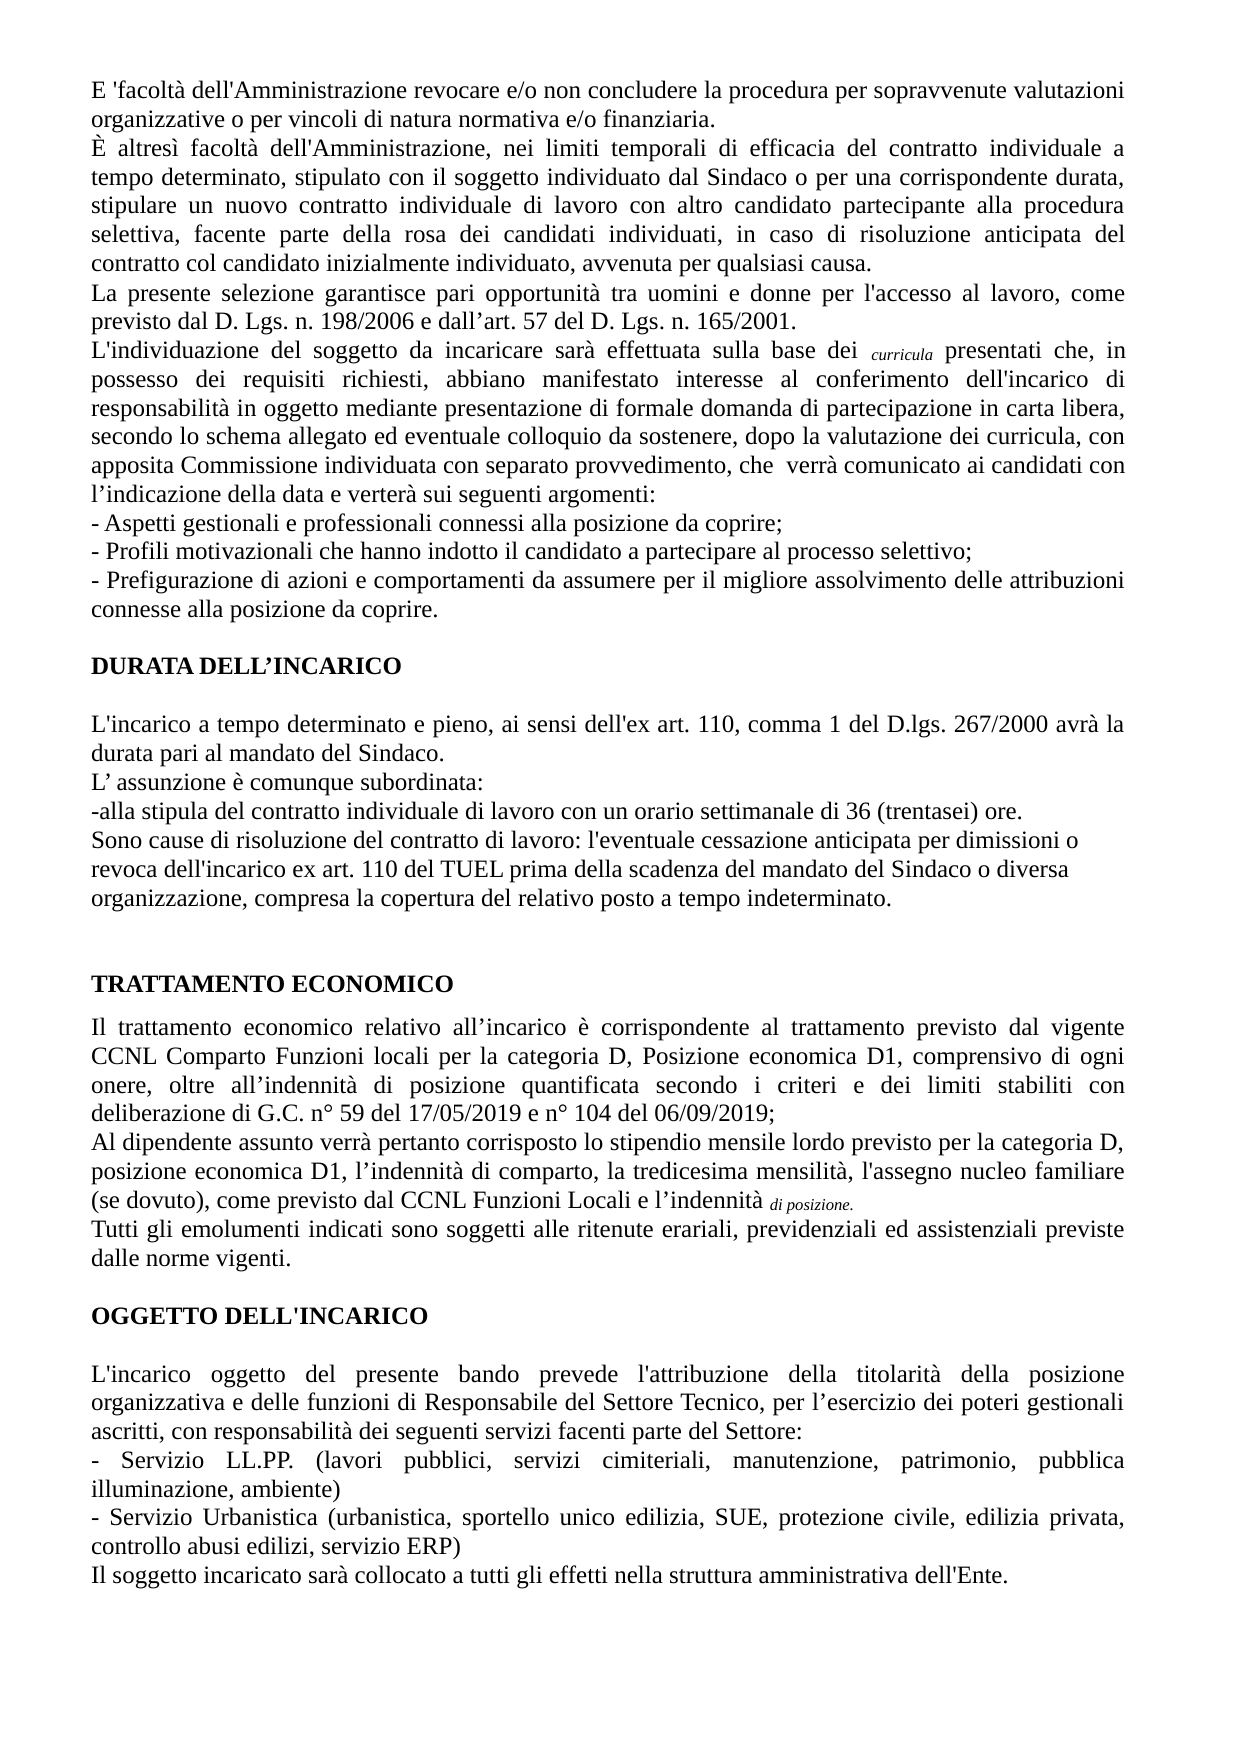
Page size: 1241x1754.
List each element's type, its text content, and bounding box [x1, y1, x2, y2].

text Al dipendente assunto verrà pertanto corrisposto lo stipendio mensile lordo previsto per la categoria D, posizione economica D1, l’indennità di comparto, la tredicesima mensilità, l'assegno nucleo familiare (se dovuto), come previsto dal CCNL Funzioni Locali e l’indennità di posizione. [91, 1127, 1126, 1214]
text Il trattamento economico relativo all’incarico è corrispondente al trattamento previsto dal vigente CCNL Comparto Funzioni locali per la categoria D, Posizione economica D1, comprensivo di ogni onere, oltre all’indennità di posizione quantificata secondo i criteri e dei limiti stabiliti con deliberazione di G.C. n° 59 del 17/05/2019 e n° 104 del 06/09/2019; [91, 1012, 1126, 1127]
text L'incarico oggetto del presente bando prevede l'attribuzione della titolarità della posizione organizzativa e delle funzioni di Responsabile del Settore Tecnico, per l’esercizio dei poteri gestionali ascritti, con responsabilità dei seguenti servizi facenti parte del Settore: [91, 1359, 1126, 1445]
text L'incarico a tempo determinato e pieno, ai sensi dell'ex art. 110, comma 1 del D.lgs. 267/2000 avrà la durata pari al mandato del Sindaco. [91, 709, 1126, 767]
text L’ assunzione è comunque subordinata: [91, 767, 1126, 796]
text - Prefigurazione di azioni e comportamenti da assumere per il migliore assolvimento delle attribuzioni connesse alla posizione da coprire. [91, 565, 1126, 623]
text L'individuazione del soggetto da incaricare sarà effettuata sulla base dei curricula presentati che, in possesso dei requisiti richiesti, abbiano manifestato interesse al conferimento dell'incarico di responsabilità in oggetto mediante presentazione di formale domanda di partecipazione in carta libera, secondo lo schema allegato ed eventuale colloquio da sostenere, dopo la valutazione dei curricula, con apposita Commissione individuata con separato provvedimento, che verrà comunicato ai candidati con l’indicazione della data e verterà sui seguenti argomenti: [91, 335, 1126, 508]
text La presente selezione garantisce pari opportunità tra uomini e donne per l'accesso al lavoro, come previsto dal D. Lgs. n. 198/2006 e dall’art. 57 del D. Lgs. n. 165/2001. [91, 278, 1126, 335]
text TRATTAMENTO ECONOMICO [91, 969, 1126, 998]
text -alla stipula del contratto individuale di lavoro con un orario settimanale di 36 (trentasei) ore. [91, 796, 1126, 825]
text - Profili motivazionali che hanno indotto il candidato a partecipare al processo selettivo; [91, 536, 1126, 565]
text - Aspetti gestionali e professionali connessi alla posizione da coprire; [91, 508, 1126, 536]
text E 'facoltà dell'Amministrazione revocare e/o non concludere la procedura per sopravvenute valutazioni organizzative o per vincoli di natura normativa e/o finanziaria. [91, 75, 1126, 133]
text Il soggetto incaricato sarà collocato a tutti gli effetti nella struttura amministrativa dell'Ente. [91, 1560, 1126, 1589]
text È altresì facoltà dell'Amministrazione, nei limiti temporali di efficacia del contratto individuale a tempo determinato, stipulato con il soggetto individuato dal Sindaco o per una corrispondente durata, stipulare un nuovo contratto individuale di lavoro con altro candidato partecipante alla procedura selettiva, facente parte della rosa dei candidati individuati, in caso di risoluzione anticipata del contratto col candidato inizialmente individuato, avvenuta per qualsiasi causa. [91, 133, 1126, 278]
text - Servizio LL.PP. (lavori pubblici, servizi cimiteriali, manutenzione, patrimonio, pubblica illuminazione, ambiente) [91, 1445, 1126, 1502]
text DURATA DELL’INCARICO [91, 652, 1126, 681]
text - Servizio Urbanistica (urbanistica, sportello unico edilizia, SUE, protezione civile, edilizia privata, controllo abusi edilizi, servizio ERP) [91, 1502, 1126, 1560]
text OGGETTO DELL'INCARICO [91, 1301, 1126, 1330]
text Tutti gli emolumenti indicati sono soggetti alle ritenute erariali, previdenziali ed assistenziali previste dalle norme vigenti. [91, 1214, 1126, 1272]
text Sono cause di risoluzione del contratto di lavoro: l'eventuale cessazione anticipata per dimissioni o revoca dell'incarico ex art. 110 del TUEL prima della scadenza del mandato del Sindaco o diversa organizzazione, compresa la copertura del relativo posto a tempo indeterminato. [91, 825, 1126, 912]
